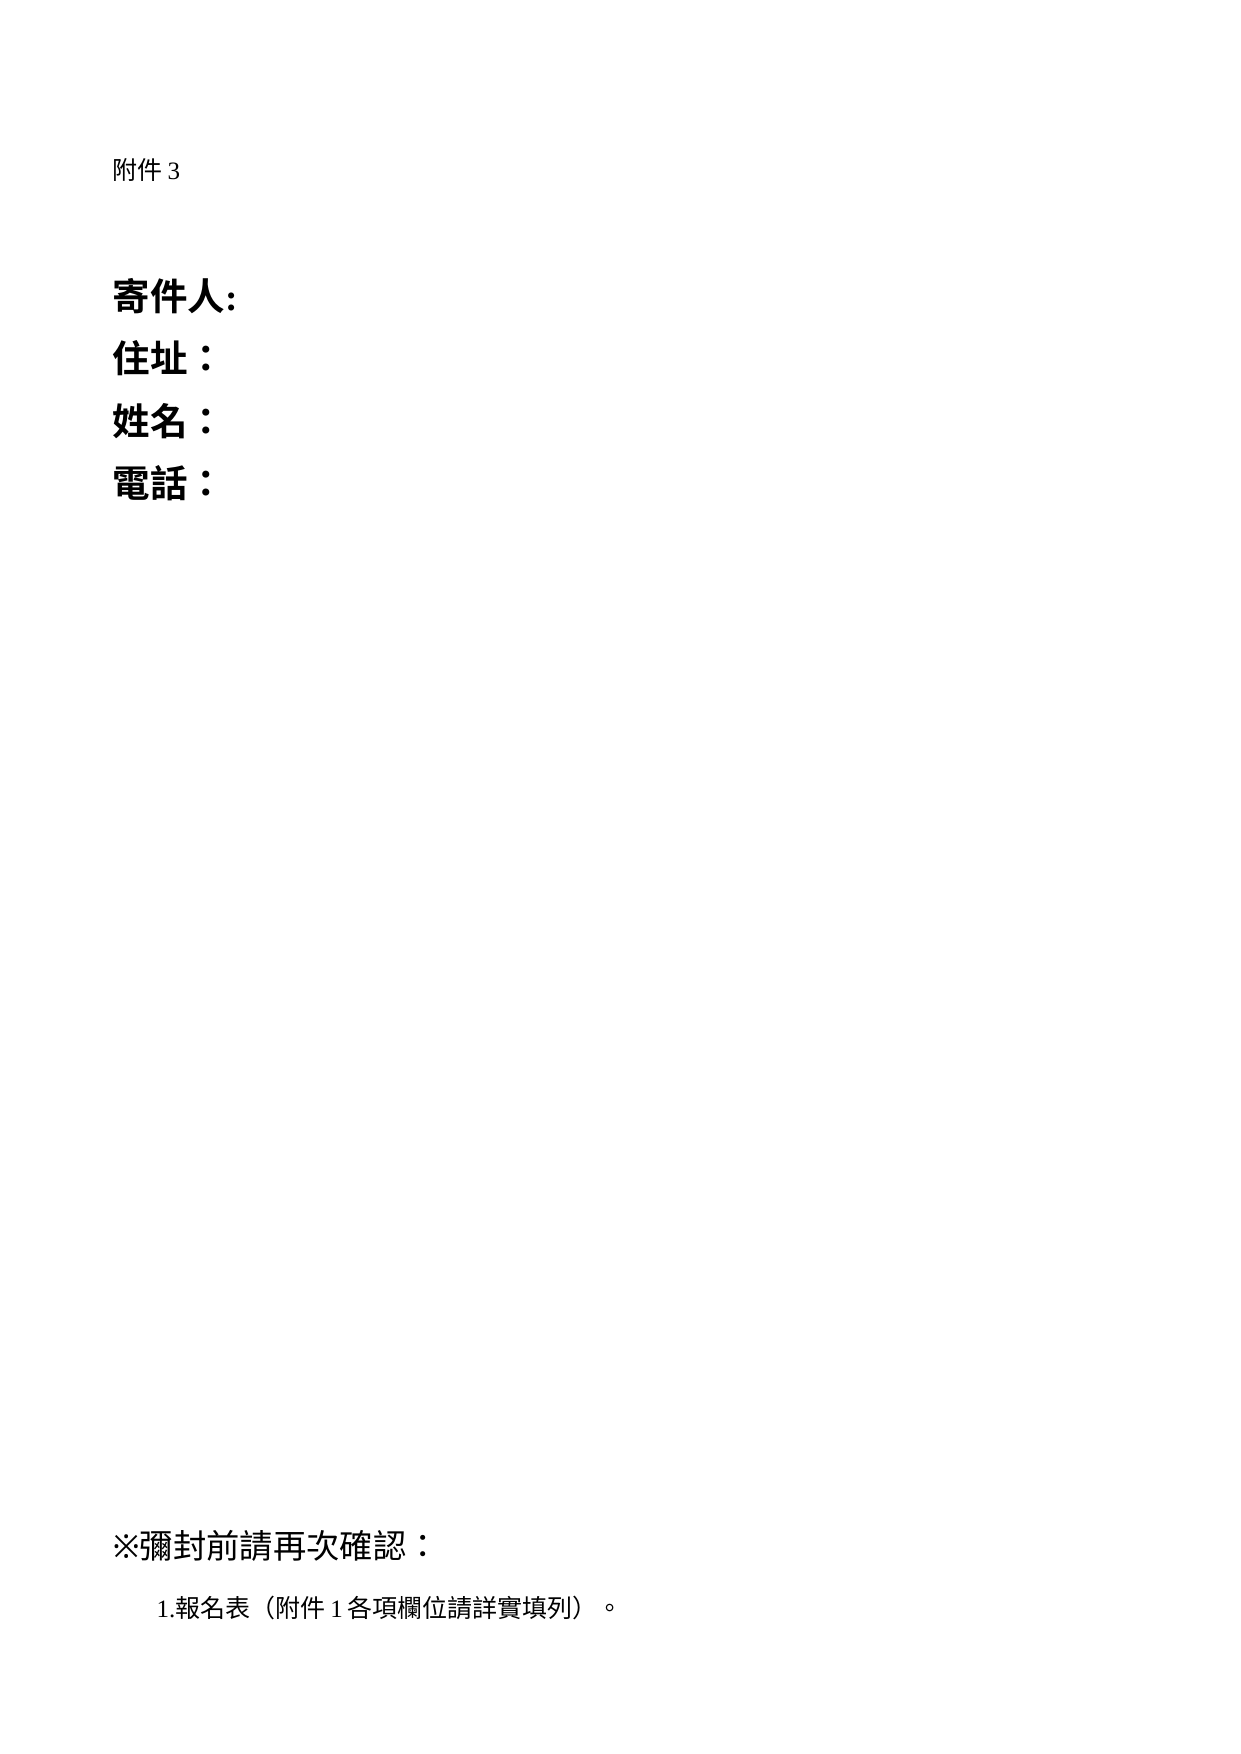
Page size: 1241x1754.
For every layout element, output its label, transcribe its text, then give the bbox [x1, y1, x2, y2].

text ※彌封前請再次確認： [112, 1502, 1128, 1564]
text 電話： [112, 439, 1128, 502]
text 姓名： [112, 377, 1128, 439]
text 寄件人: [112, 252, 1128, 314]
text 附件3 [112, 127, 1128, 189]
text 住址： [112, 314, 1128, 377]
text 1.報名表（附件1各項欄位請詳實填列）。 [156, 1564, 1128, 1627]
